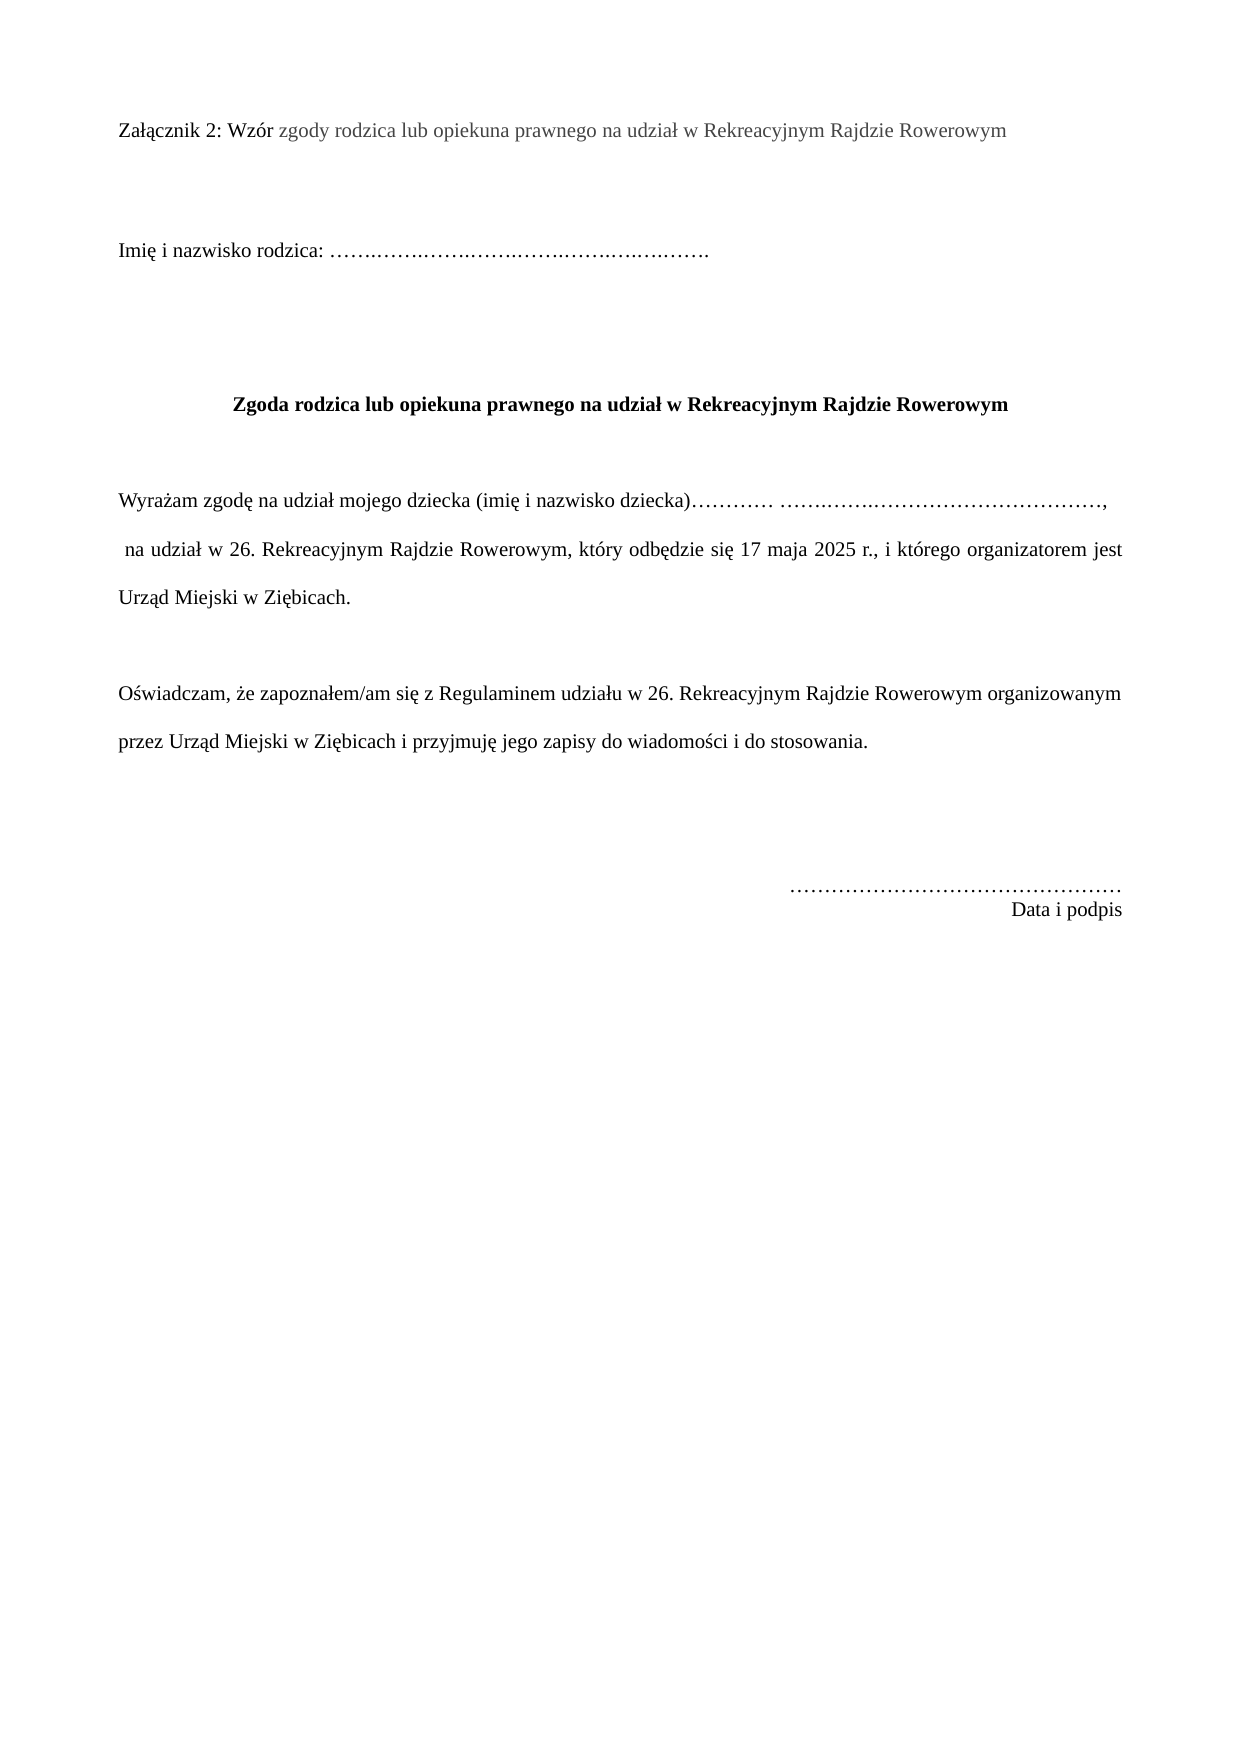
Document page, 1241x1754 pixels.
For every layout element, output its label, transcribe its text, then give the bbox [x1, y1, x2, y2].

list Zgoda rodzica lub opiekuna prawnego na udział w Rekreacyjnym Rajdzie Rowerowym [118, 392, 1122, 416]
list Oświadczam, że zapoznałem/am się z Regulaminem udziału w 26. Rekreacyjnym Rajdzie Rowerowym organizowanym przez Urząd Miejski w Ziębicach i przyjmuję jego zapisy do wiadomości i do stosowania. [118, 681, 1122, 753]
list Imię i nazwisko rodzica: …….…….…….…….…….…….….….……. [118, 238, 1122, 262]
list ………………………………………… [118, 873, 1122, 897]
text Załącznik 2: Wzór zgody rodzica lub opiekuna prawnego na udział w Rekreacyjnym Rajdzie Rowerowym [118, 118, 1122, 142]
list Data i podpis [118, 897, 1122, 921]
list Wyrażam zgodę na udział mojego dziecka (imię i nazwisko dziecka)………… …….…….……………………………, [118, 488, 1122, 512]
list na udział w 26. Rekreacyjnym Rajdzie Rowerowym, który odbędzie się 17 maja 2025 r., i którego organizatorem jest Urząd Miejski w Ziębicach. [118, 537, 1122, 609]
